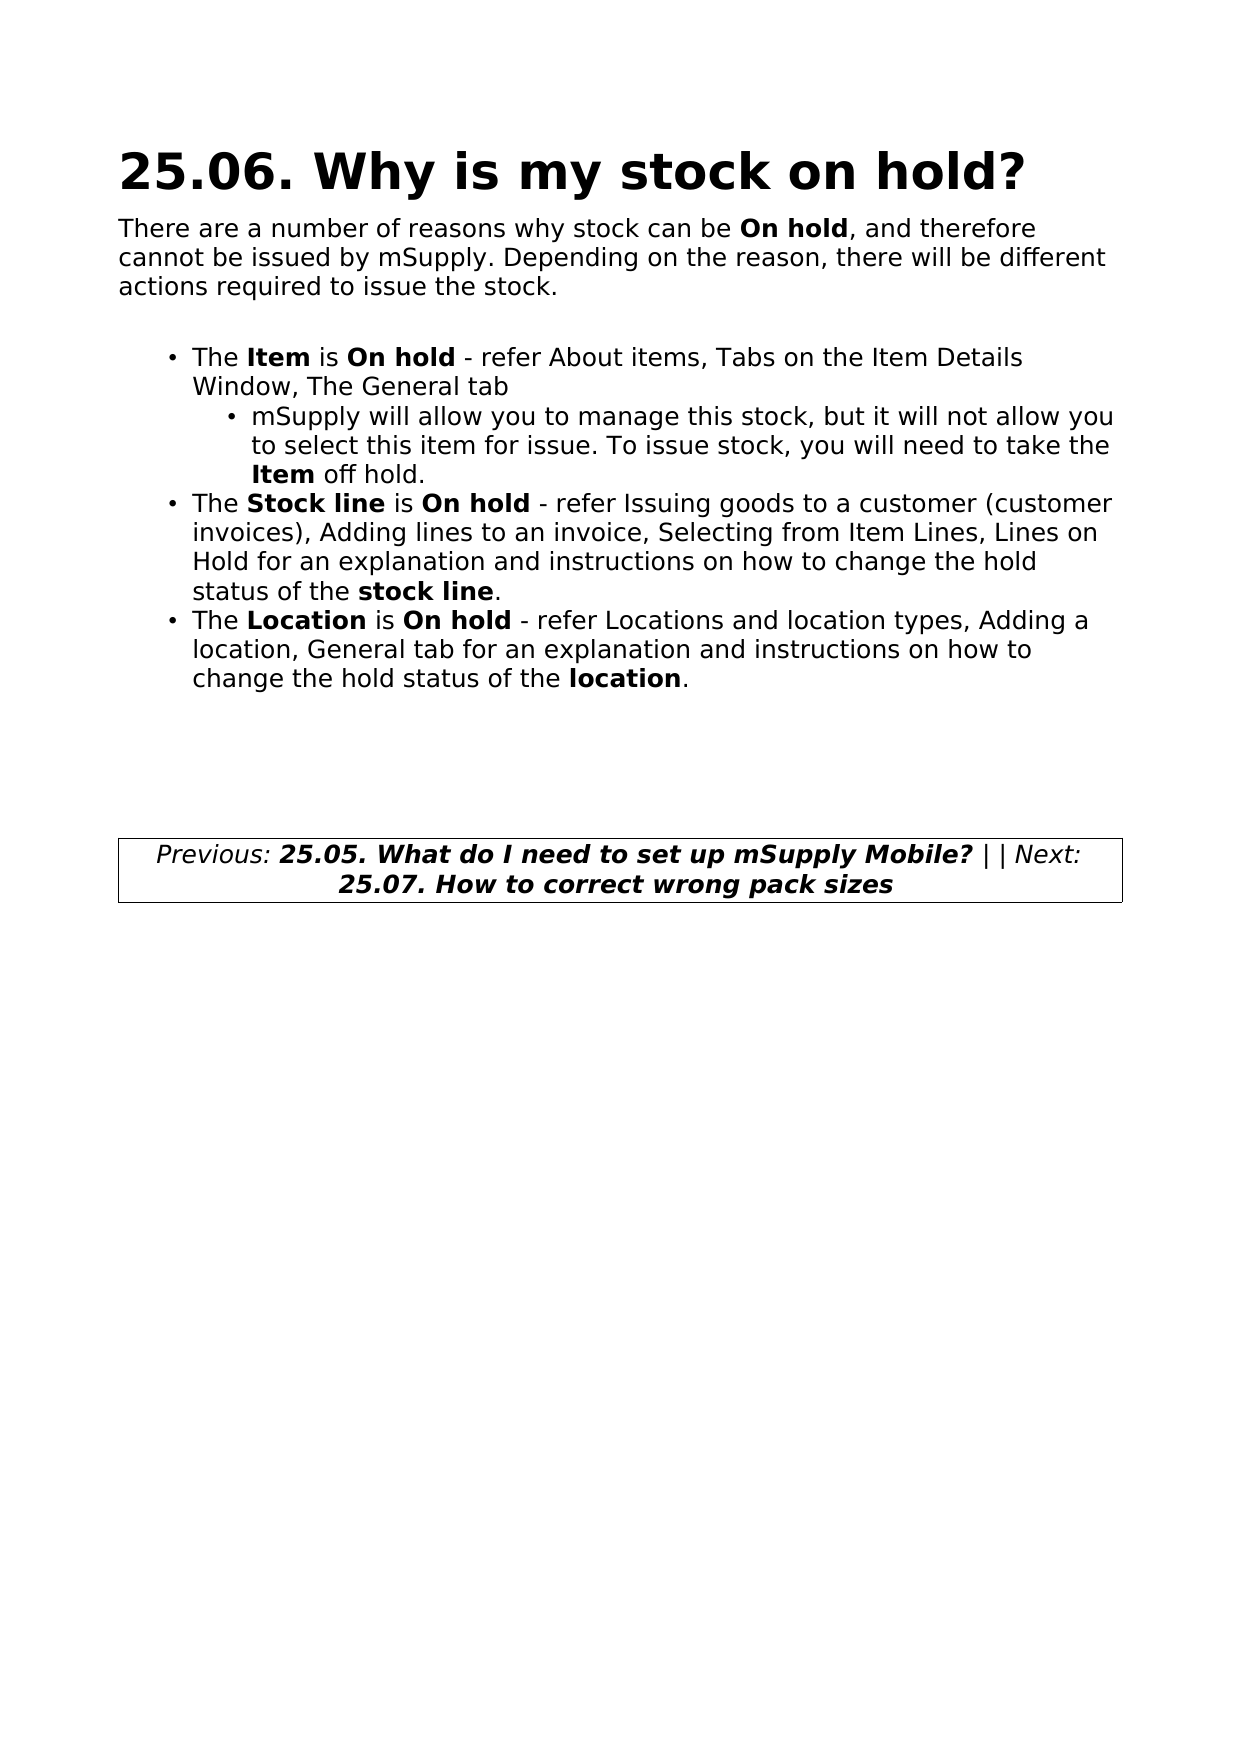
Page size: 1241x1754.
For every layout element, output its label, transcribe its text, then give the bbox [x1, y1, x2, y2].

text There are a number of reasons why stock can be On hold, and therefore cannot be issued by mSupply. Depending on the reason, there will be different actions required to issue the stock. [118, 214, 1122, 301]
list The Item is On hold - refer About items, Tabs on the Item Details Window, The General tab [177, 343, 1122, 402]
list The Stock line is On hold - refer Issuing goods to a customer (customer invoices), Adding lines to an invoice, Selecting from Item Lines, Lines on Hold for an explanation and instructions on how to change the hold status of the stock line. [177, 489, 1122, 606]
list mSupply will allow you to manage this stock, but it will not allow you to select this item for issue. To issue stock, you will need to take the Item off hold. [236, 402, 1122, 489]
subtitle 25.06. Why is my stock on hold? [118, 143, 1122, 201]
table_header Previous: 25.05. What do I need to set up mSupply Mobile? | | Next: 25.07. How to correct wrong pack sizes [119, 839, 1122, 902]
list The Location is On hold - refer Locations and location types, Adding a location, General tab for an explanation and instructions on how to change the hold status of the location. [177, 606, 1122, 693]
